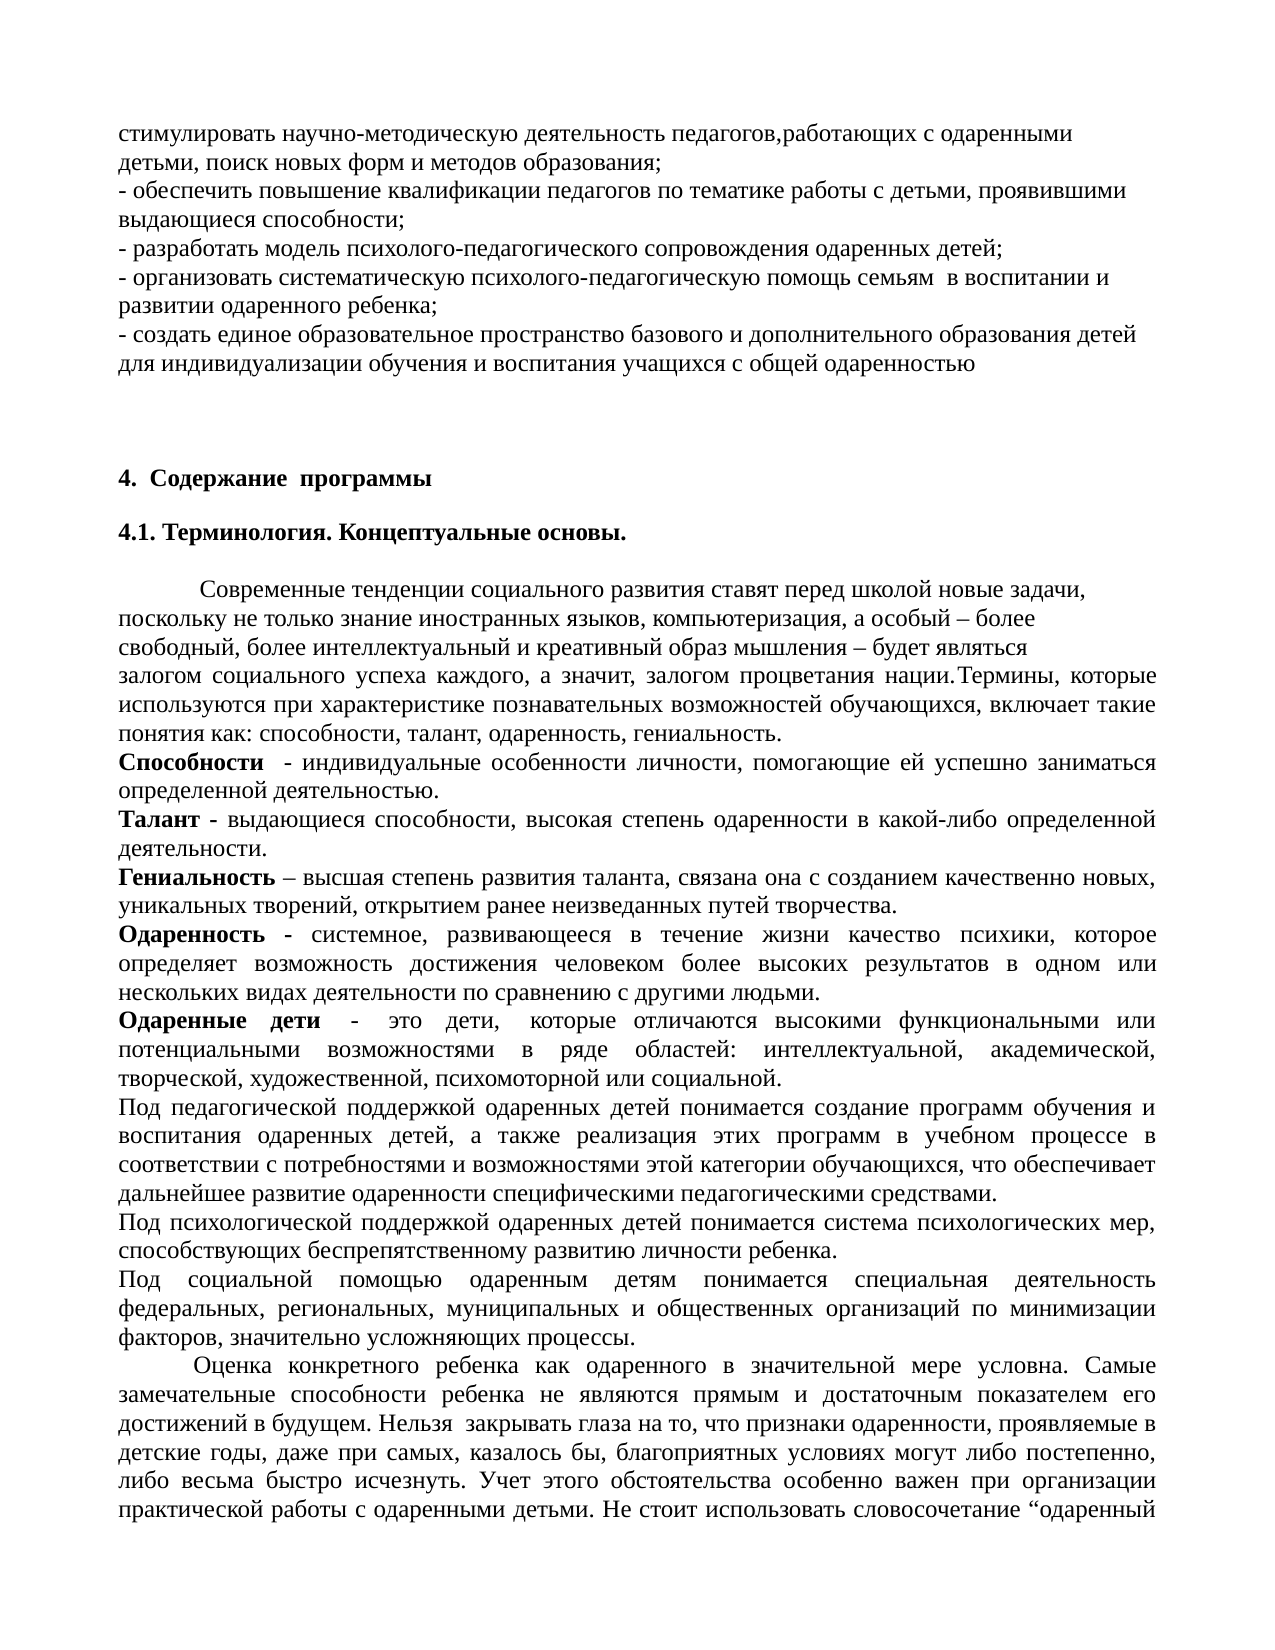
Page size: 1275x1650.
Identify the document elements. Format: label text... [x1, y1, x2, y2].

text стимулировать научно-методическую деятельность педагогов,работающих с одаренными детьми, поиск новых форм и методов образования; [118, 118, 1157, 176]
text поскольку не только знание иностранных языков, компьютеризация, а особый – более [118, 603, 1157, 632]
text Под педагогической поддержкой одаренных детей понимается создание программ обучения и воспитания одаренных детей, а также реализация этих программ в учебном процессе в соответствии с потребностями и возможностями этой категории обучающихся, что обеспечивает дальнейшее развитие одаренности специфическими педагогическими средствами. [118, 1092, 1157, 1207]
text - разработать модель психолого-педагогического сопровождения одаренных детей; [118, 233, 1157, 262]
text Одаренность - системное, развивающееся в течение жизни качество психики, которое определяет возможность достижения человеком более высоких результатов в одном или нескольких видах деятельности по сравнению с другими людьми. [118, 919, 1157, 1006]
text свободный, более интеллектуальный и креативный образ мышления – будет являться [118, 632, 1157, 661]
text - организовать систематическую психолого-педагогическую помощь семьям в воспитании и развитии одаренного ребенка; [118, 262, 1157, 319]
text залогом социального успеха каждого, а значит, залогом процветания нации.Термины, которые используются при характеристике познавательных возможностей обучающихся, включает такие понятия как: способности, талант, одаренность, гениальность. [118, 661, 1157, 747]
text Современные тенденции социального развития ставят перед школой новые задачи, [118, 574, 1157, 603]
text Оценка конкретного ребенка как одаренного в значительной мере условна. Самые замечательные способности ребенка не являются прямым и достаточным показателем его достижений в будущем. Нельзя закрывать глаза на то, что признаки одаренности, проявляемые в детские годы, даже при самых, казалось бы, благоприятных условиях могут либо постепенно, либо весьма быстро исчезнуть. Учет этого обстоятельства особенно важен при организации практической работы с одаренными детьми. Не стоит использовать словосочетание “одаренный [118, 1351, 1157, 1523]
text Под психологической поддержкой одаренных детей понимается система психологических мер, способствующих беспрепятственному развитию личности ребенка. [118, 1207, 1157, 1264]
text Способности - индивидуальные особенности личности, помогающие ей успешно заниматься определенной деятельностью. [118, 747, 1157, 804]
text - обеспечить повышение квалификации педагогов по тематике работы с детьми, проявившими выдающиеся способности; [118, 176, 1157, 233]
text 4. Содержание программы [118, 463, 1157, 492]
text Под социальной помощью одаренным детям понимается специальная деятельность федеральных, региональных, муниципальных и общественных организаций по минимизации факторов, значительно усложняющих процессы. [118, 1264, 1157, 1351]
text Гениальность – высшая степень развития таланта, связана она с созданием качественно новых, уникальных творений, открытием ранее неизведанных путей творчества. [118, 862, 1157, 919]
text Одаренные дети - это дети, которые отличаются высокими функциональными или потенциальными возможностями в ряде областей: интеллектуальной, академической, творческой, художественной, психомоторной или социальной. [118, 1006, 1157, 1092]
text 4.1. Терминология. Концептуальные основы. [118, 517, 1157, 546]
text Талант - выдающиеся способности, высокая степень одаренности в какой-либо определенной деятельности. [118, 804, 1157, 862]
text - создать единое образовательное пространство базового и дополнительного образования детей для индивидуализации обучения и воспитания учащихся с общей одаренностью [118, 319, 1157, 377]
